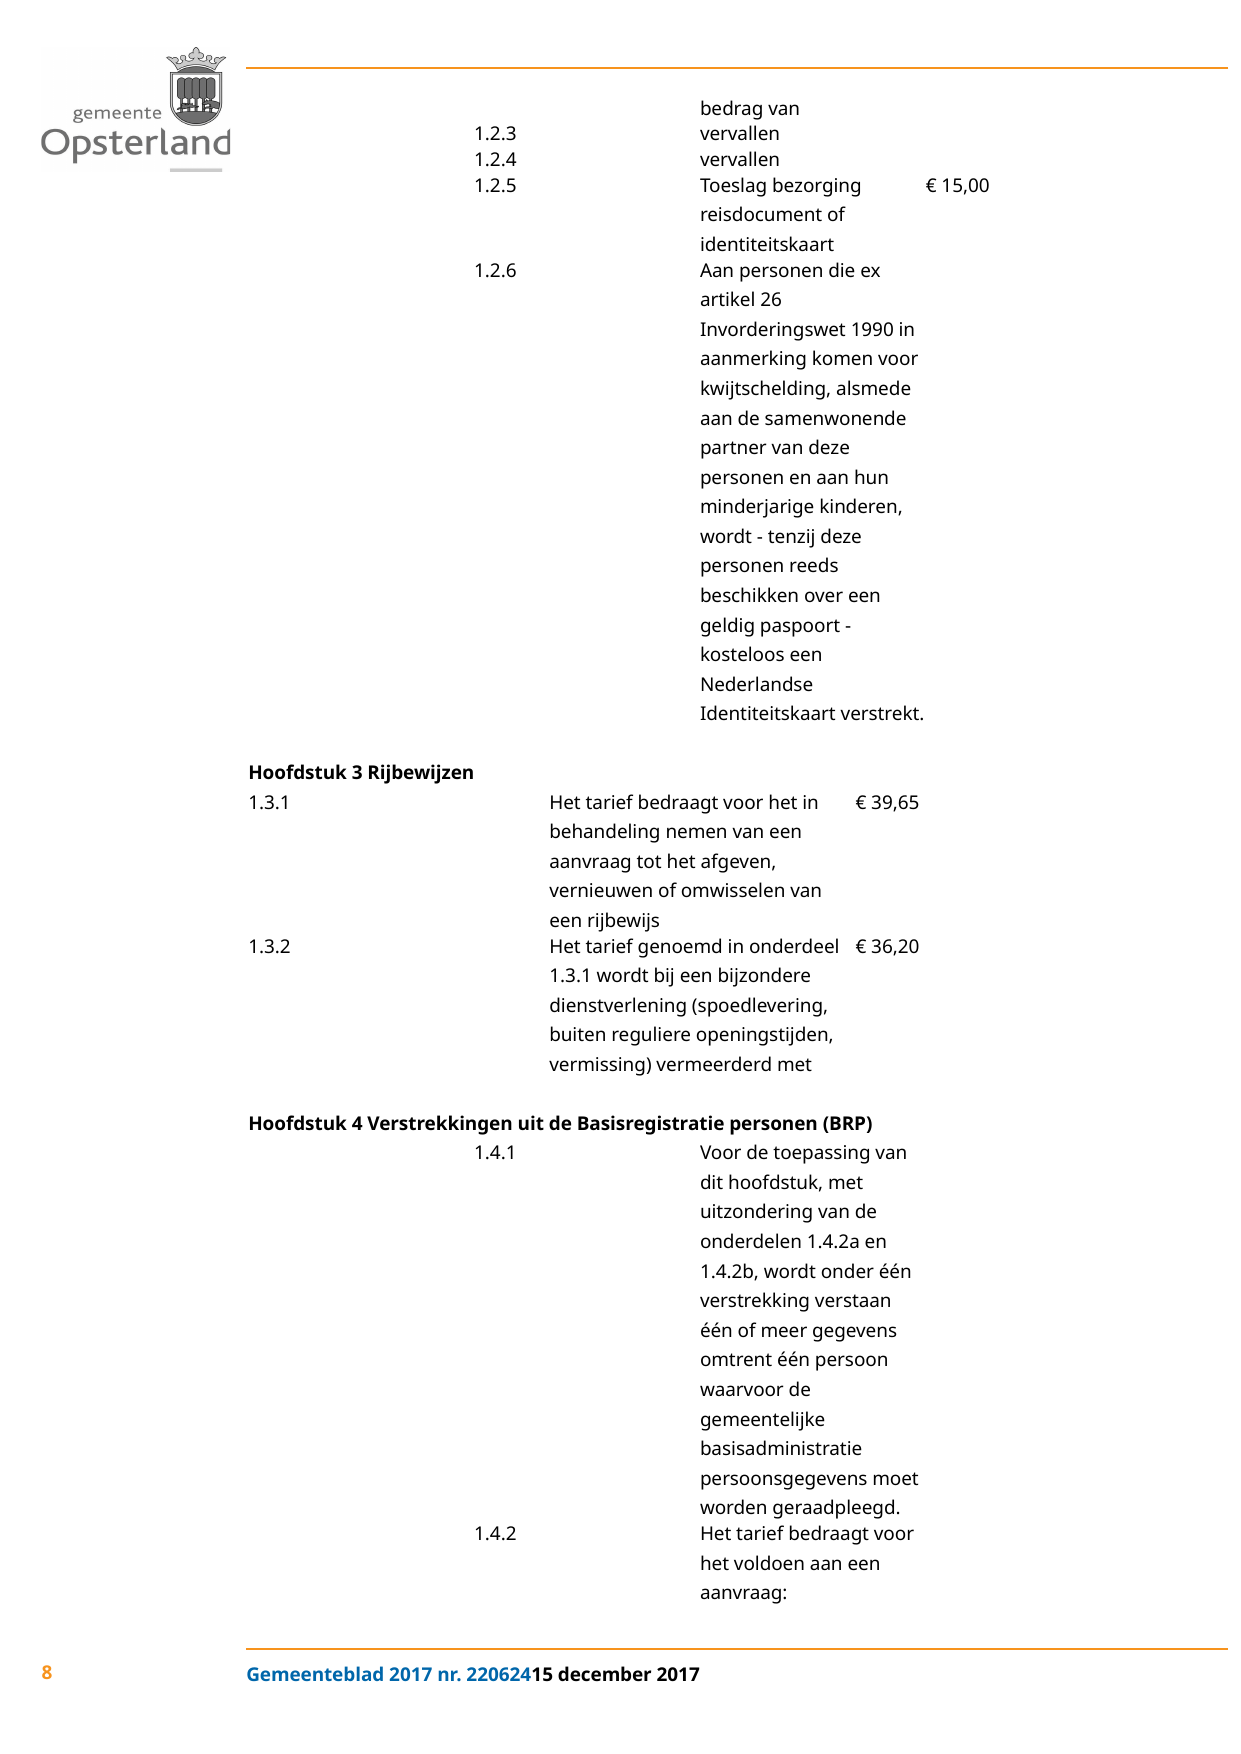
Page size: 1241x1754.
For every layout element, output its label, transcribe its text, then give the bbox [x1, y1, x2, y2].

table_cell [926, 146, 1152, 172]
table_cell [926, 1520, 1152, 1605]
table_cell vervallen [700, 121, 926, 146]
table_cell Aan personen die ex artikel 26 Invorderingswet 1990 in aanmerking komen voor kwijtschelding, alsmede aan de samenwonende partner van deze personen en aan hun minderjarige kinderen, wordt - tenzij deze personen reeds beschikken over een geldig paspoort - kosteloos een Nederlandse Identiteitskaart verstrekt. [700, 257, 926, 726]
table_cell 1.2.6 [474, 257, 700, 726]
table_header Het tarief bedraagt voor het in behandeling nemen van een aanvraag tot het afgeven, vernieuwen of omwisselen van een rijbewijs [549, 789, 850, 933]
table_cell bedrag van [700, 95, 926, 121]
table_cell 1.3.2 [248, 933, 549, 1077]
table_cell 1.2.3 [474, 121, 700, 146]
table_cell [248, 257, 474, 726]
text Hoofdstuk 4 Verstrekkingen uit de Basisregistratie personen (BRP) [248, 1110, 1152, 1136]
table_cell [248, 172, 474, 257]
table_cell 1.2.4 [474, 146, 700, 172]
table_cell Toeslag bezorging reisdocument of identiteitskaart [700, 172, 926, 257]
table_cell [474, 95, 700, 121]
table_header Voor de toepassing van dit hoofdstuk, met uitzondering van de onderdelen 1.4.2a en 1.4.2b, wordt onder één verstrekking verstaan één of meer gegevens omtrent één persoon waarvoor de gemeentelijke basisadministratie persoonsgegevens moet worden geraadpleegd. [700, 1140, 926, 1520]
table_header [926, 1140, 1152, 1520]
table_header 1.3.1 [248, 789, 549, 933]
table_cell Het tarief genoemd in onderdeel 1.3.1 wordt bij een bijzondere dienstverlening (spoedlevering, buiten reguliere openingstijden, vermissing) vermeerderd met [549, 933, 850, 1077]
table_cell [248, 121, 474, 146]
table_header [248, 1140, 474, 1520]
table_cell [248, 1520, 474, 1605]
table_cell € 36,20 [850, 933, 1152, 1077]
text Hoofdstuk 3 Rijbewijzen [248, 759, 1152, 785]
table_cell [248, 146, 474, 172]
table_cell Het tarief bedraagt voor het voldoen aan een aanvraag: [700, 1520, 926, 1605]
table_cell [248, 95, 474, 121]
table_cell [926, 257, 1152, 726]
table_cell vervallen [700, 146, 926, 172]
table_cell [926, 95, 1152, 121]
table_cell 1.4.2 [474, 1520, 700, 1605]
table_cell [926, 121, 1152, 146]
table_header 1.4.1 [474, 1140, 700, 1520]
table_cell € 15,00 [926, 172, 1152, 257]
picture [41, 47, 231, 172]
table_cell 1.2.5 [474, 172, 700, 257]
table_header € 39,65 [850, 789, 1152, 933]
